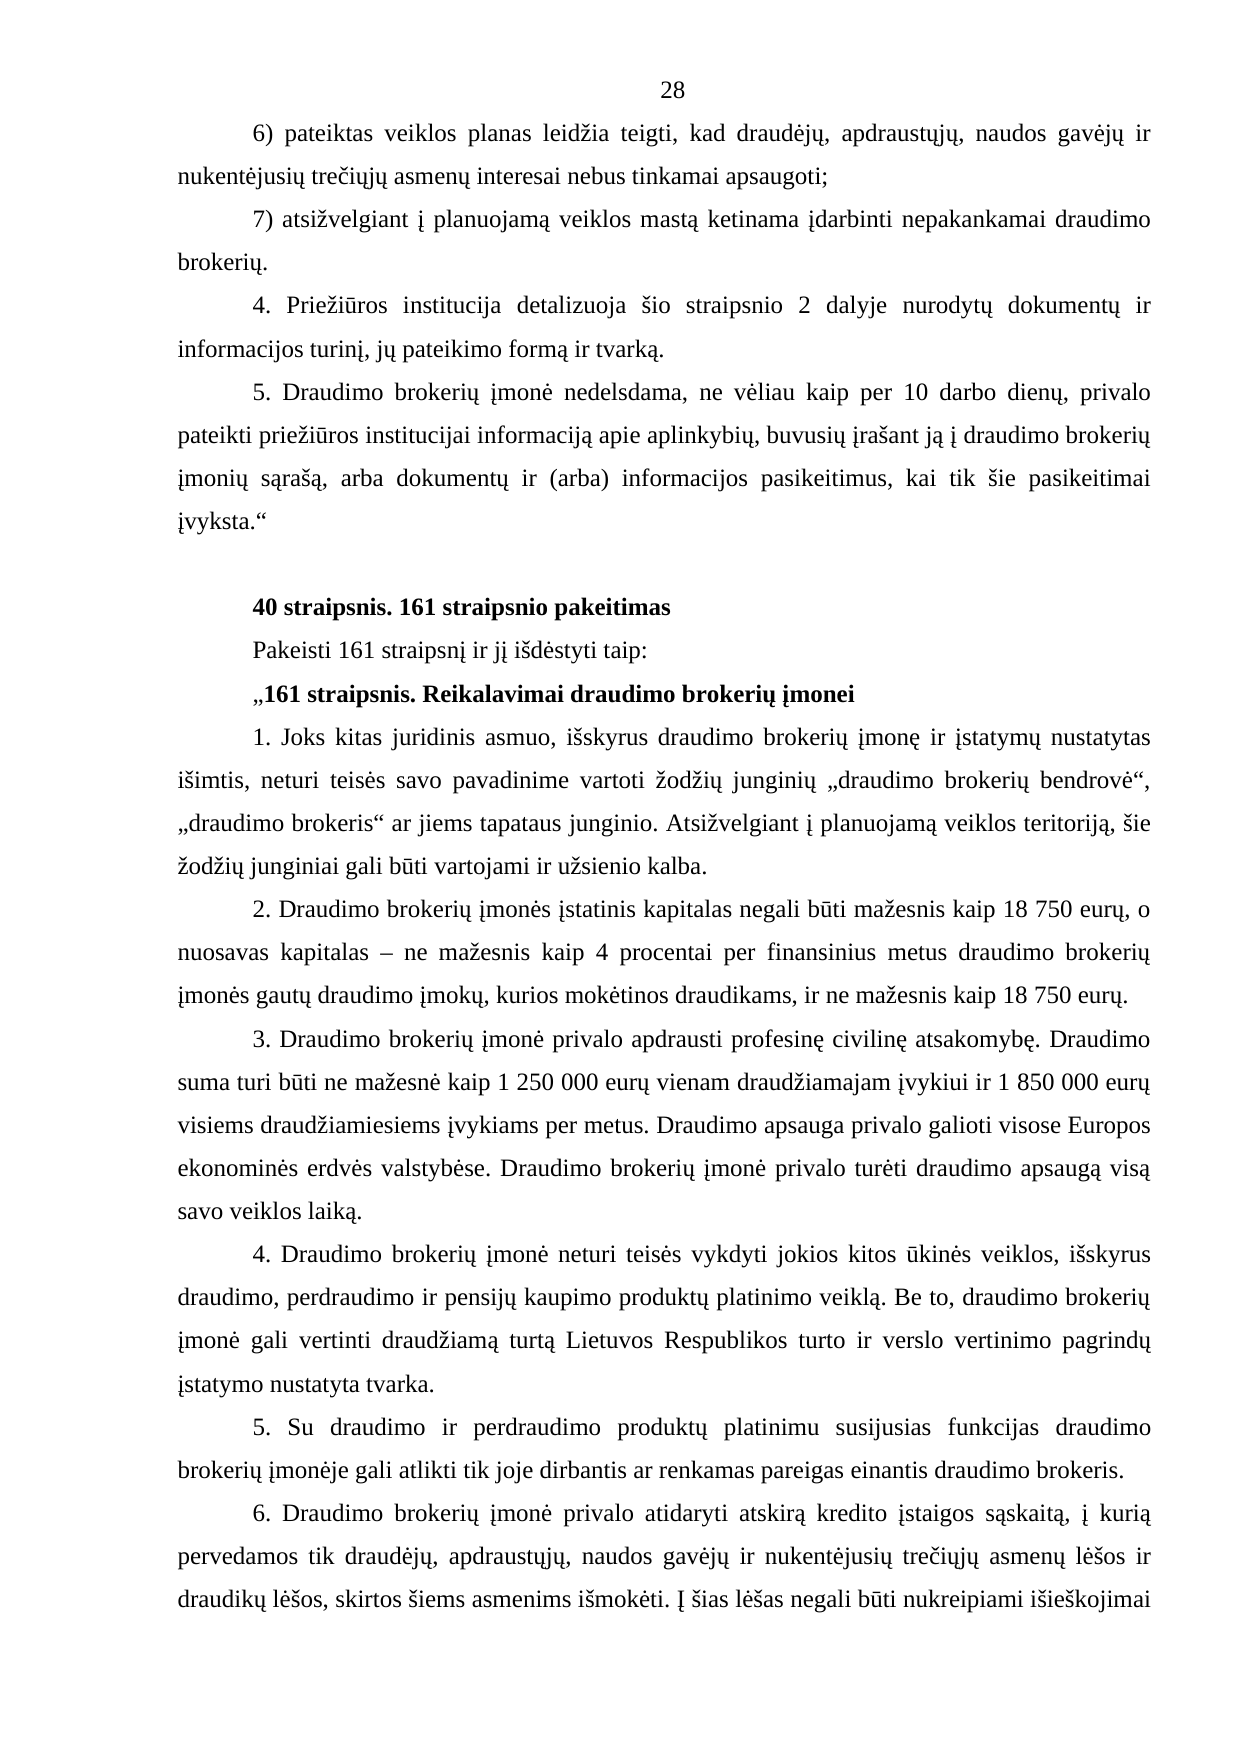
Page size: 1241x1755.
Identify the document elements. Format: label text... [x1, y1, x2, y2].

text 4. Priežiūros institucija detalizuoja šio straipsnio 2 dalyje nurodytų dokumentų ir informacijos turinį, jų pateikimo formą ir tvarką. [177, 291, 1152, 362]
text 2. Draudimo brokerių įmonės įstatinis kapitalas negali būti mažesnis kaip 18 750 eurų, o nuosavas kapitalas – ne mažesnis kaip 4 procentai per finansinius metus draudimo brokerių įmonės gautų draudimo įmokų, kurios mokėtinos draudikams, ir ne mažesnis kaip 18 750 eurų. [177, 894, 1152, 1009]
text 3. Draudimo brokerių įmonė privalo apdrausti profesinę civilinę atsakomybę. Draudimo suma turi būti ne mažesnė kaip 1 250 000 eurų vienam draudžiamajam įvykiui ir 1 850 000 eurų visiems draudžiamiesiems įvykiams per metus. Draudimo apsauga privalo galioti visose Europos ekonominės erdvės valstybėse. Draudimo brokerių įmonė privalo turėti draudimo apsaugą visą savo veiklos laiką. [177, 1024, 1152, 1225]
text 40 straipsnis. 161 straipsnio pakeitimas [177, 592, 1152, 621]
text 5. Draudimo brokerių įmonė nedelsdama, ne vėliau kaip per 10 darbo dienų, privalo pateikti priežiūros institucijai informaciją apie aplinkybių, buvusių įrašant ją į draudimo brokerių įmonių sąrašą, arba dokumentų ir (arba) informacijos pasikeitimus, kai tik šie pasikeitimai įvyksta.“ [177, 377, 1152, 535]
text 5. Su draudimo ir perdraudimo produktų platinimu susijusias funkcijas draudimo brokerių įmonėje gali atlikti tik joje dirbantis ar renkamas pareigas einantis draudimo brokeris. [177, 1412, 1152, 1484]
text 6. Draudimo brokerių įmonė privalo atidaryti atskirą kredito įstaigos sąskaitą, į kurią pervedamos tik draudėjų, apdraustųjų, naudos gavėjų ir nukentėjusių trečiųjų asmenų lėšos ir draudikų lėšos, skirtos šiems asmenims išmokėti. Į šias lėšas negali būti nukreipiami išieškojimai [177, 1498, 1152, 1613]
text 6) pateiktas veiklos planas leidžia teigti, kad draudėjų, apdraustųjų, naudos gavėjų ir nukentėjusių trečiųjų asmenų interesai nebus tinkamai apsaugoti; [177, 118, 1152, 190]
text „161 straipsnis. Reikalavimai draudimo brokerių įmonei [177, 679, 1152, 707]
text 4. Draudimo brokerių įmonė neturi teisės vykdyti jokios kitos ūkinės veiklos, išskyrus draudimo, perdraudimo ir pensijų kaupimo produktų platinimo veiklą. Be to, draudimo brokerių įmonė gali vertinti draudžiamą turtą Lietuvos Respublikos turto ir verslo vertinimo pagrindų įstatymo nustatyta tvarka. [177, 1239, 1152, 1397]
text 1. Joks kitas juridinis asmuo, išskyrus draudimo brokerių įmonę ir įstatymų nustatytas išimtis, neturi teisės savo pavadinime vartoti žodžių junginių „draudimo brokerių bendrovė“, „draudimo brokeris“ ar jiems tapataus junginio. Atsižvelgiant į planuojamą veiklos teritoriją, šie žodžių junginiai gali būti vartojami ir užsienio kalba. [177, 722, 1152, 880]
text 7) atsižvelgiant į planuojamą veiklos mastą ketinama įdarbinti nepakankamai draudimo brokerių. [177, 204, 1152, 276]
text Pakeisti 161 straipsnį ir jį išdėstyti taip: [177, 636, 1152, 664]
